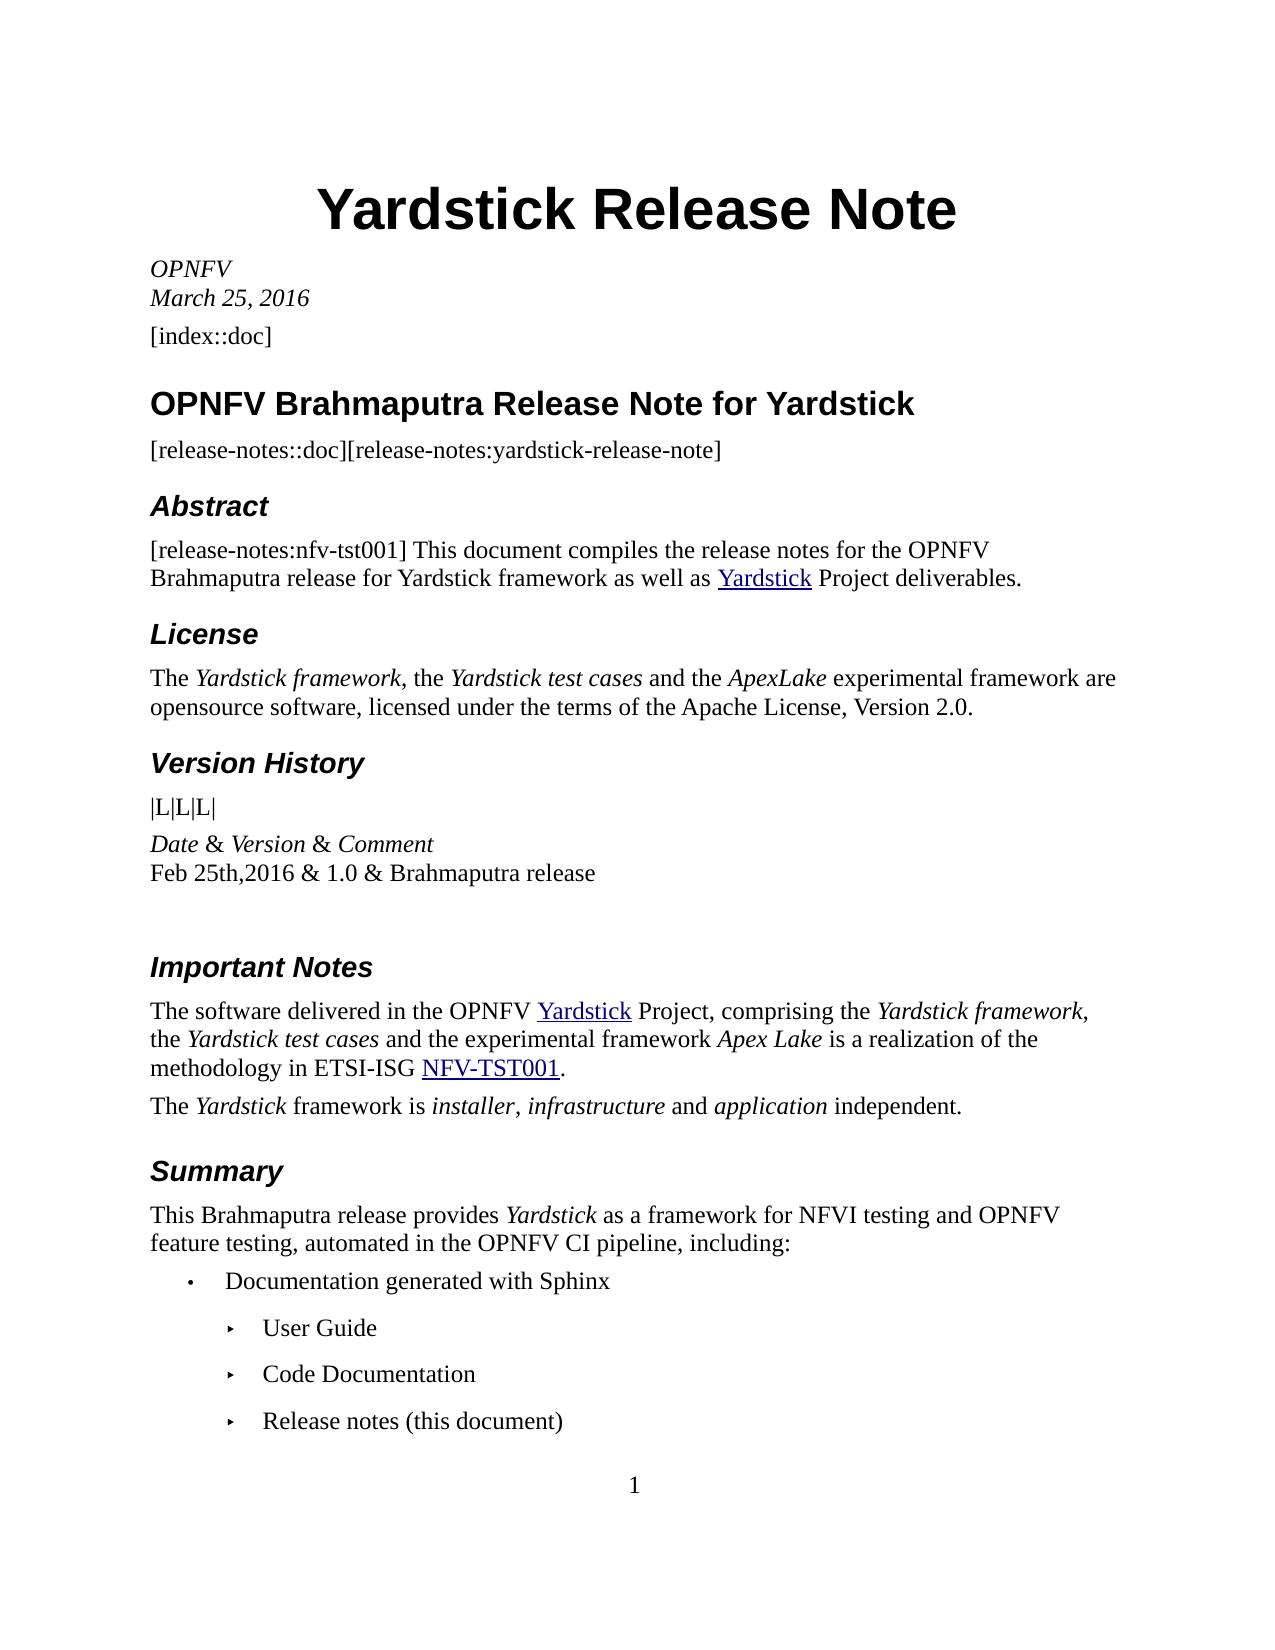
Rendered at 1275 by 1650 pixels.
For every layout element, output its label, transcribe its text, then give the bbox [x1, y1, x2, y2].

text OPNFV [150, 254, 1125, 283]
subtitle Abstract [150, 489, 1125, 522]
text The Yardstick framework, the Yardstick test cases and the ApexLake experimental framework are opensource software, licensed under the terms of the Apache License, Version 2.0. [150, 663, 1125, 721]
text [release-notes::doc][release-notes:yardstick-release-note] [150, 435, 1125, 464]
list User Guide [225, 1313, 1125, 1342]
text The Yardstick framework is installer, infrastructure and application independent. [150, 1091, 1125, 1120]
subtitle Version History [150, 746, 1125, 779]
text Date & Version & Comment Feb 25th,2016 & 1.0 & Brahmaputra release [150, 829, 1125, 916]
subtitle License [150, 617, 1125, 651]
text |L|L|L| [150, 792, 1125, 821]
text March 25, 2016 [150, 283, 1125, 312]
list Code Documentation [225, 1359, 1125, 1388]
subtitle Important Notes [150, 950, 1125, 983]
text The software delivered in the OPNFV Yardstick Project, comprising the Yardstick framework, the Yardstick test cases and the experimental framework Apex Lake is a realization of the methodology in ETSI-ISG NFV-TST001. [150, 996, 1125, 1082]
list Release notes (this document) [225, 1406, 1125, 1435]
title Yardstick Release Note [150, 175, 1125, 242]
list Documentation generated with Sphinx [187, 1266, 1125, 1295]
text This Brahmaputra release provides Yardstick as a framework for NFVI testing and OPNFV feature testing, automated in the OPNFV CI pipeline, including: [150, 1200, 1125, 1257]
text [index::doc] [150, 321, 1125, 350]
text [release-notes:nfv-tst001] This document compiles the release notes for the OPNFV Brahmaputra release for Yardstick framework as well as Yardstick Project deliverables. [150, 535, 1125, 592]
subtitle Summary [150, 1154, 1125, 1187]
subtitle OPNFV Brahmaputra Release Note for Yardstick [150, 384, 1125, 422]
